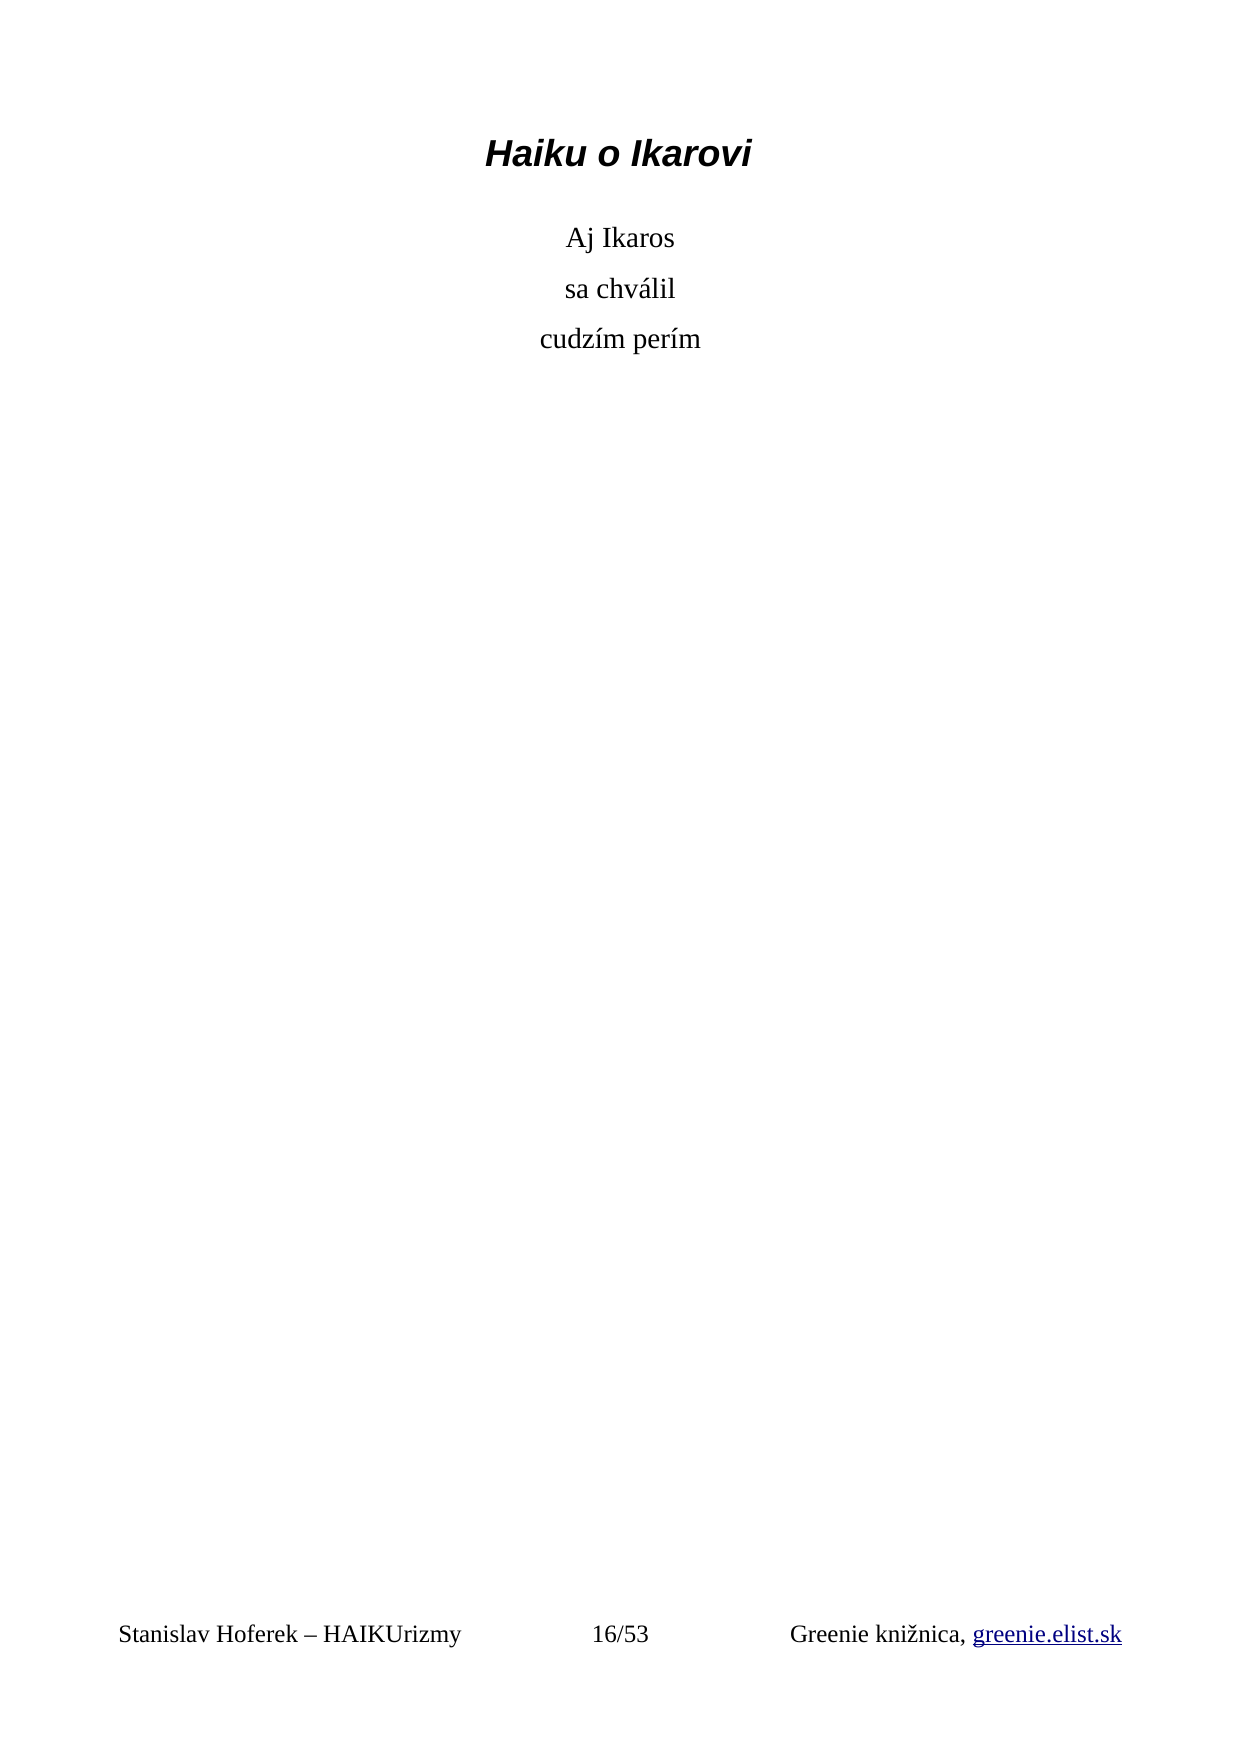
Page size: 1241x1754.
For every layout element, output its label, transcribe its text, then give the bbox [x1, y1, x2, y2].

subtitle Haiku o Ikarovi [106, 131, 1134, 174]
text Aj Ikaros sa chválil cudzím perím [106, 221, 1134, 355]
